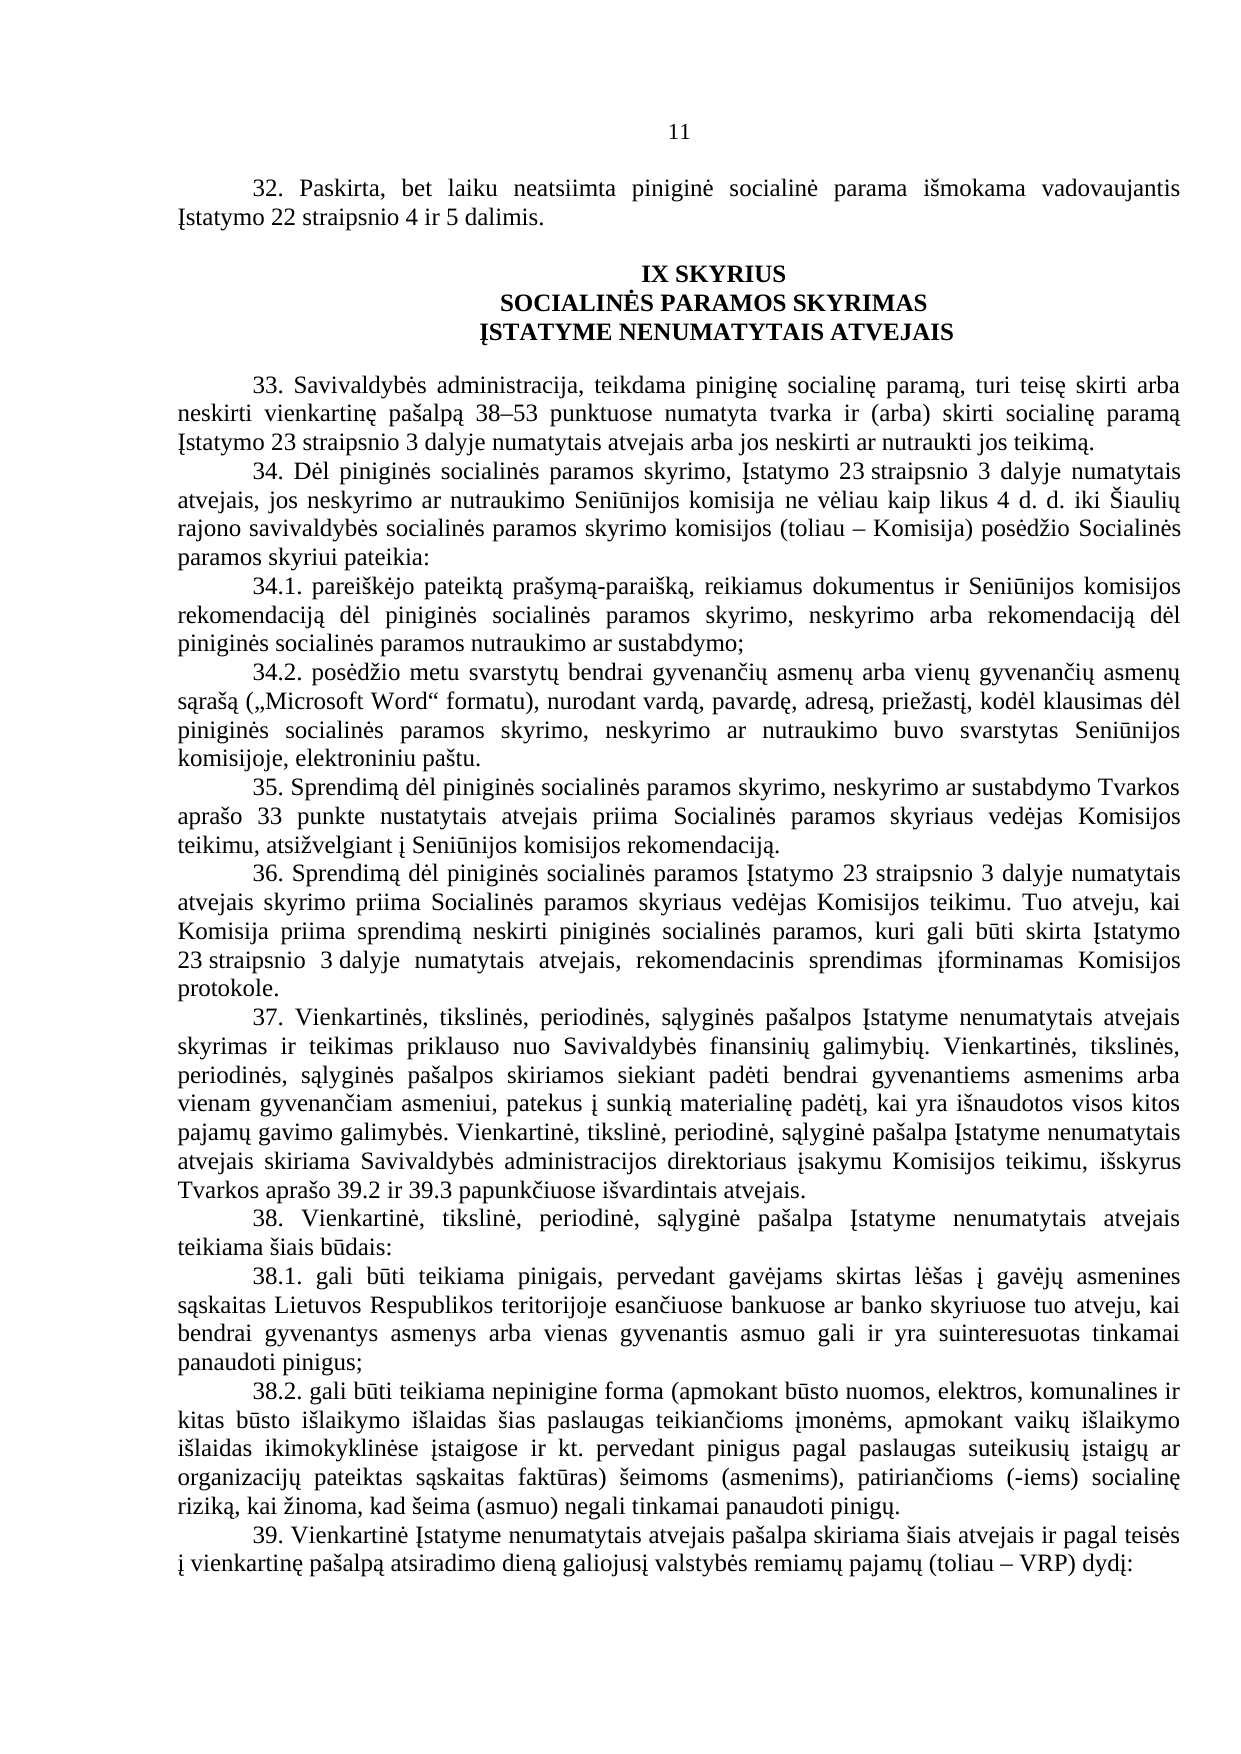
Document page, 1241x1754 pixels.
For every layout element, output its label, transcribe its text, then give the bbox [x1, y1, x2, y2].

text 38. Vienkartinė, tikslinė, periodinė, sąlyginė pašalpa Įstatyme nenumatytais atvejais teikiama šiais būdais: [177, 1203, 1181, 1261]
text SOCIALINĖS PARAMOS SKYRIMAS [177, 288, 1181, 317]
text 37. Vienkartinės, tikslinės, periodinės, sąlyginės pašalpos Įstatyme nenumatytais atvejais skyrimas ir teikimas priklauso nuo Savivaldybės finansinių galimybių. Vienkartinės, tikslinės, periodinės, sąlyginės pašalpos skiriamos siekiant padėti bendrai gyvenantiems asmenims arba vienam gyvenančiam asmeniui, patekus į sunkią materialinę padėtį, kai yra išnaudotos visos kitos pajamų gavimo galimybės. Vienkartinė, tikslinė, periodinė, sąlyginė pašalpa Įstatyme nenumatytais atvejais skiriama Savivaldybės administracijos direktoriaus įsakymu Komisijos teikimu, išskyrus Tvarkos aprašo 39.2 ir 39.3 papunkčiuose išvardintais atvejais. [177, 1002, 1181, 1203]
text 38.1. gali būti teikiama pinigais, pervedant gavėjams skirtas lėšas į gavėjų asmenines sąskaitas Lietuvos Respublikos teritorijoje esančiuose bankuose ar banko skyriuose tuo atveju, kai bendrai gyvenantys asmenys arba vienas gyvenantis asmuo gali ir yra suinteresuotas tinkamai panaudoti pinigus; [177, 1261, 1181, 1376]
text 34.2. posėdžio metu svarstytų bendrai gyvenančių asmenų arba vienų gyvenančių asmenų sąrašą („Microsoft Word“ formatu), nurodant vardą, pavardę, adresą, priežastį, kodėl klausimas dėl piniginės socialinės paramos skyrimo, neskyrimo ar nutraukimo buvo svarstytas Seniūnijos komisijoje, elektroniniu paštu. [177, 657, 1181, 772]
text ĮSTATYME NENUMATYTAIS ATVEJAIS [177, 317, 1181, 346]
text 34.1. pareiškėjo pateiktą prašymą-paraišką, reikiamus dokumentus ir Seniūnijos komisijos rekomendaciją dėl piniginės socialinės paramos skyrimo, neskyrimo arba rekomendaciją dėl piniginės socialinės paramos nutraukimo ar sustabdymo; [177, 571, 1181, 657]
text 38.2. gali būti teikiama nepinigine forma (apmokant būsto nuomos, elektros, komunalines ir kitas būsto išlaikymo išlaidas šias paslaugas teikiančioms įmonėms, apmokant vaikų išlaikymo išlaidas ikimokyklinėse įstaigose ir kt. pervedant pinigus pagal paslaugas suteikusių įstaigų ar organizacijų pateiktas sąskaitas faktūras) šeimoms (asmenims), patiriančioms (-iems) socialinę riziką, kai žinoma, kad šeima (asmuo) negali tinkamai panaudoti pinigų. [177, 1376, 1181, 1520]
text 32. Paskirta, bet laiku neatsiimta piniginė socialinė parama išmokama vadovaujantis Įstatymo 22 straipsnio 4 ir 5 dalimis. [177, 173, 1181, 231]
text IX SKYRIUS [177, 259, 1181, 288]
text 39. Vienkartinė Įstatyme nenumatytais atvejais pašalpa skiriama šiais atvejais ir pagal teisės į vienkartinę pašalpą atsiradimo dieną galiojusį valstybės remiamų pajamų (toliau – VRP) dydį: [177, 1520, 1181, 1577]
text 34. Dėl piniginės socialinės paramos skyrimo, Įstatymo 23 straipsnio 3 dalyje numatytais atvejais, jos neskyrimo ar nutraukimo Seniūnijos komisija ne vėliau kaip likus 4 d. d. iki Šiaulių rajono savivaldybės socialinės paramos skyrimo komisijos (toliau – Komisija) posėdžio Socialinės paramos skyriui pateikia: [177, 456, 1181, 571]
text 33. Savivaldybės administracija, teikdama piniginę socialinę paramą, turi teisę skirti arba neskirti vienkartinę pašalpą 38–53 punktuose numatyta tvarka ir (arba) skirti socialinę paramą Įstatymo 23 straipsnio 3 dalyje numatytais atvejais arba jos neskirti ar nutraukti jos teikimą. [177, 370, 1181, 456]
text 35. Sprendimą dėl piniginės socialinės paramos skyrimo, neskyrimo ar sustabdymo Tvarkos aprašo 33 punkte nustatytais atvejais priima Socialinės paramos skyriaus vedėjas Komisijos teikimu, atsižvelgiant į Seniūnijos komisijos rekomendaciją. [177, 772, 1181, 858]
text 36. Sprendimą dėl piniginės socialinės paramos Įstatymo 23 straipsnio 3 dalyje numatytais atvejais skyrimo priima Socialinės paramos skyriaus vedėjas Komisijos teikimu. Tuo atveju, kai Komisija priima sprendimą neskirti piniginės socialinės paramos, kuri gali būti skirta Įstatymo 23 straipsnio 3 dalyje numatytais atvejais, rekomendacinis sprendimas įforminamas Komisijos protokole. [177, 858, 1181, 1002]
